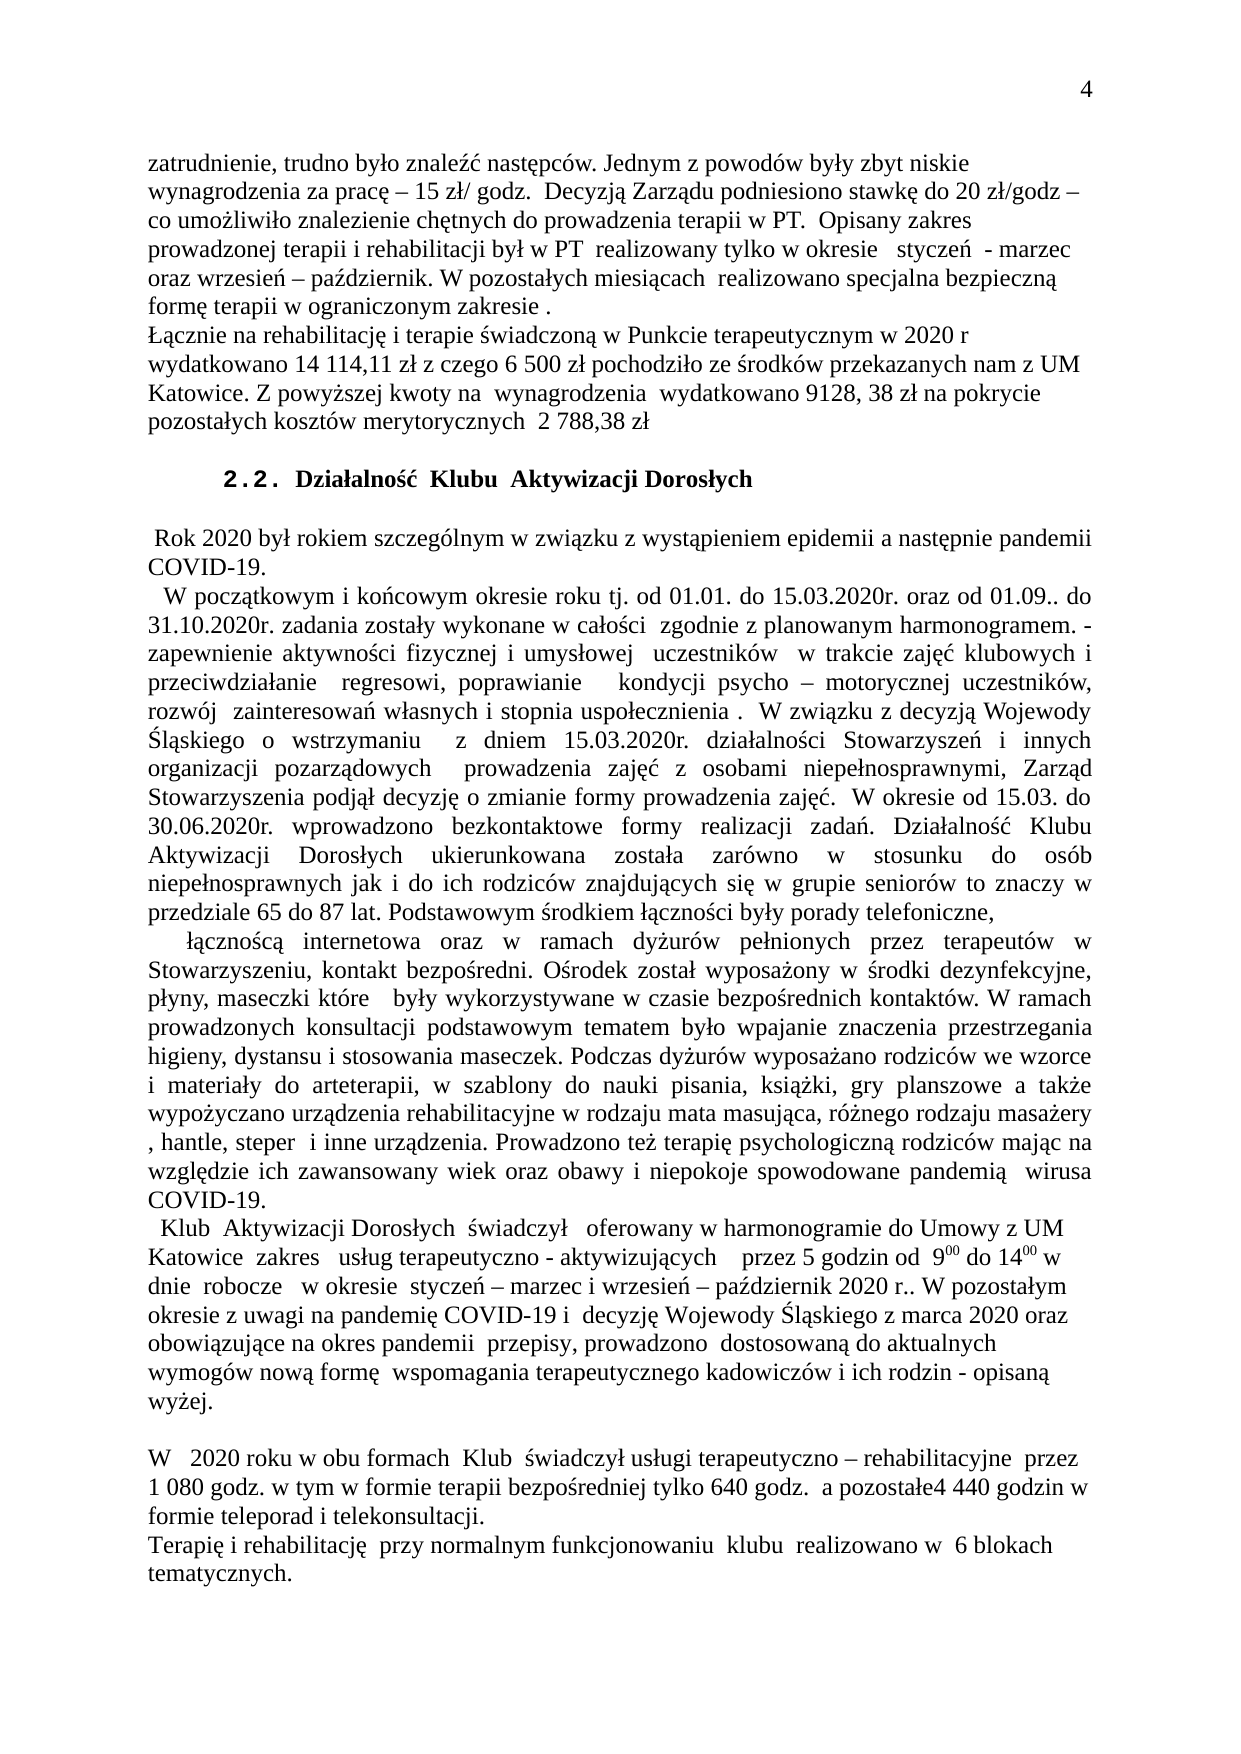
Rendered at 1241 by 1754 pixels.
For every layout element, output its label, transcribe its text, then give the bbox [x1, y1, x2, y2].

text W początkowym i końcowym okresie roku tj. od 01.01. do 15.03.2020r. oraz od 01.09.. do 31.10.2020r. zadania zostały wykonane w całości zgodnie z planowanym harmonogramem. - zapewnienie aktywności fizycznej i umysłowej uczestników w trakcie zajęć klubowych i przeciwdziałanie regresowi, poprawianie kondycji psycho – motorycznej uczestników, rozwój zainteresowań własnych i stopnia uspołecznienia . W związku z decyzją Wojewody Śląskiego o wstrzymaniu z dniem 15.03.2020r. działalności Stowarzyszeń i innych organizacji pozarządowych prowadzenia zajęć z osobami niepełnosprawnymi, Zarząd Stowarzyszenia podjął decyzję o zmianie formy prowadzenia zajęć. W okresie od 15.03. do 30.06.2020r. wprowadzono bezkontaktowe formy realizacji zadań. Działalność Klubu Aktywizacji Dorosłych ukierunkowana została zarówno w stosunku do osób niepełnosprawnych jak i do ich rodziców znajdujących się w grupie seniorów to znaczy w przedziale 65 do 87 lat. Podstawowym środkiem łączności były porady telefoniczne, [148, 581, 1093, 926]
list Działalność Klubu Aktywizacji Dorosłych [223, 464, 1093, 495]
text zatrudnienie, trudno było znaleźć następców. Jednym z powodów były zbyt niskie wynagrodzenia za pracę – 15 zł/ godz. Decyzją Zarządu podniesiono stawkę do 20 zł/godz – co umożliwiło znalezienie chętnych do prowadzenia terapii w PT. Opisany zakres prowadzonej terapii i rehabilitacji był w PT realizowany tylko w okresie styczeń - marzec oraz wrzesień – październik. W pozostałych miesiącach realizowano specjalna bezpieczną formę terapii w ograniczonym zakresie . [148, 148, 1093, 320]
text Klub Aktywizacji Dorosłych świadczył oferowany w harmonogramie do Umowy z UM Katowice zakres usług terapeutyczno - aktywizujących przez 5 godzin od 900 do 1400 w dnie robocze w okresie styczeń – marzec i wrzesień – październik 2020 r.. W pozostałym okresie z uwagi na pandemię COVID-19 i decyzję Wojewody Śląskiego z marca 2020 oraz obowiązujące na okres pandemii przepisy, prowadzono dostosowaną do aktualnych wymogów nową formę wspomagania terapeutycznego kadowiczów i ich rodzin - opisaną wyżej. [148, 1213, 1093, 1415]
text łącznoścą internetowa oraz w ramach dyżurów pełnionych przez terapeutów w Stowarzyszeniu, kontakt bezpośredni. Ośrodek został wyposażony w środki dezynfekcyjne, płyny, maseczki które były wykorzystywane w czasie bezpośrednich kontaktów. W ramach prowadzonych konsultacji podstawowym tematem było wpajanie znaczenia przestrzegania higieny, dystansu i stosowania maseczek. Podczas dyżurów wyposażano rodziców we wzorce i materiały do arteterapii, w szablony do nauki pisania, książki, gry planszowe a także wypożyczano urządzenia rehabilitacyjne w rodzaju mata masująca, różnego rodzaju masażery , hantle, steper i inne urządzenia. Prowadzono też terapię psychologiczną rodziców mając na względzie ich zawansowany wiek oraz obawy i niepokoje spowodowane pandemią wirusa COVID-19. [148, 926, 1093, 1213]
text Łącznie na rehabilitację i terapie świadczoną w Punkcie terapeutycznym w 2020 r wydatkowano 14 114,11 zł z czego 6 500 zł pochodziło ze środków przekazanych nam z UM Katowice. Z powyższej kwoty na wynagrodzenia wydatkowano 9128, 38 zł na pokrycie pozostałych kosztów merytorycznych 2 788,38 zł [148, 320, 1093, 435]
text Terapię i rehabilitację przy normalnym funkcjonowaniu klubu realizowano w 6 blokach tematycznych. [148, 1530, 1093, 1587]
text W 2020 roku w obu formach Klub świadczył usługi terapeutyczno – rehabilitacyjne przez 1 080 godz. w tym w formie terapii bezpośredniej tylko 640 godz. a pozostałe4 440 godzin w formie teleporad i telekonsultacji. [148, 1443, 1093, 1530]
text Rok 2020 był rokiem szczególnym w związku z wystąpieniem epidemii a następnie pandemii COVID-19. [148, 523, 1093, 581]
